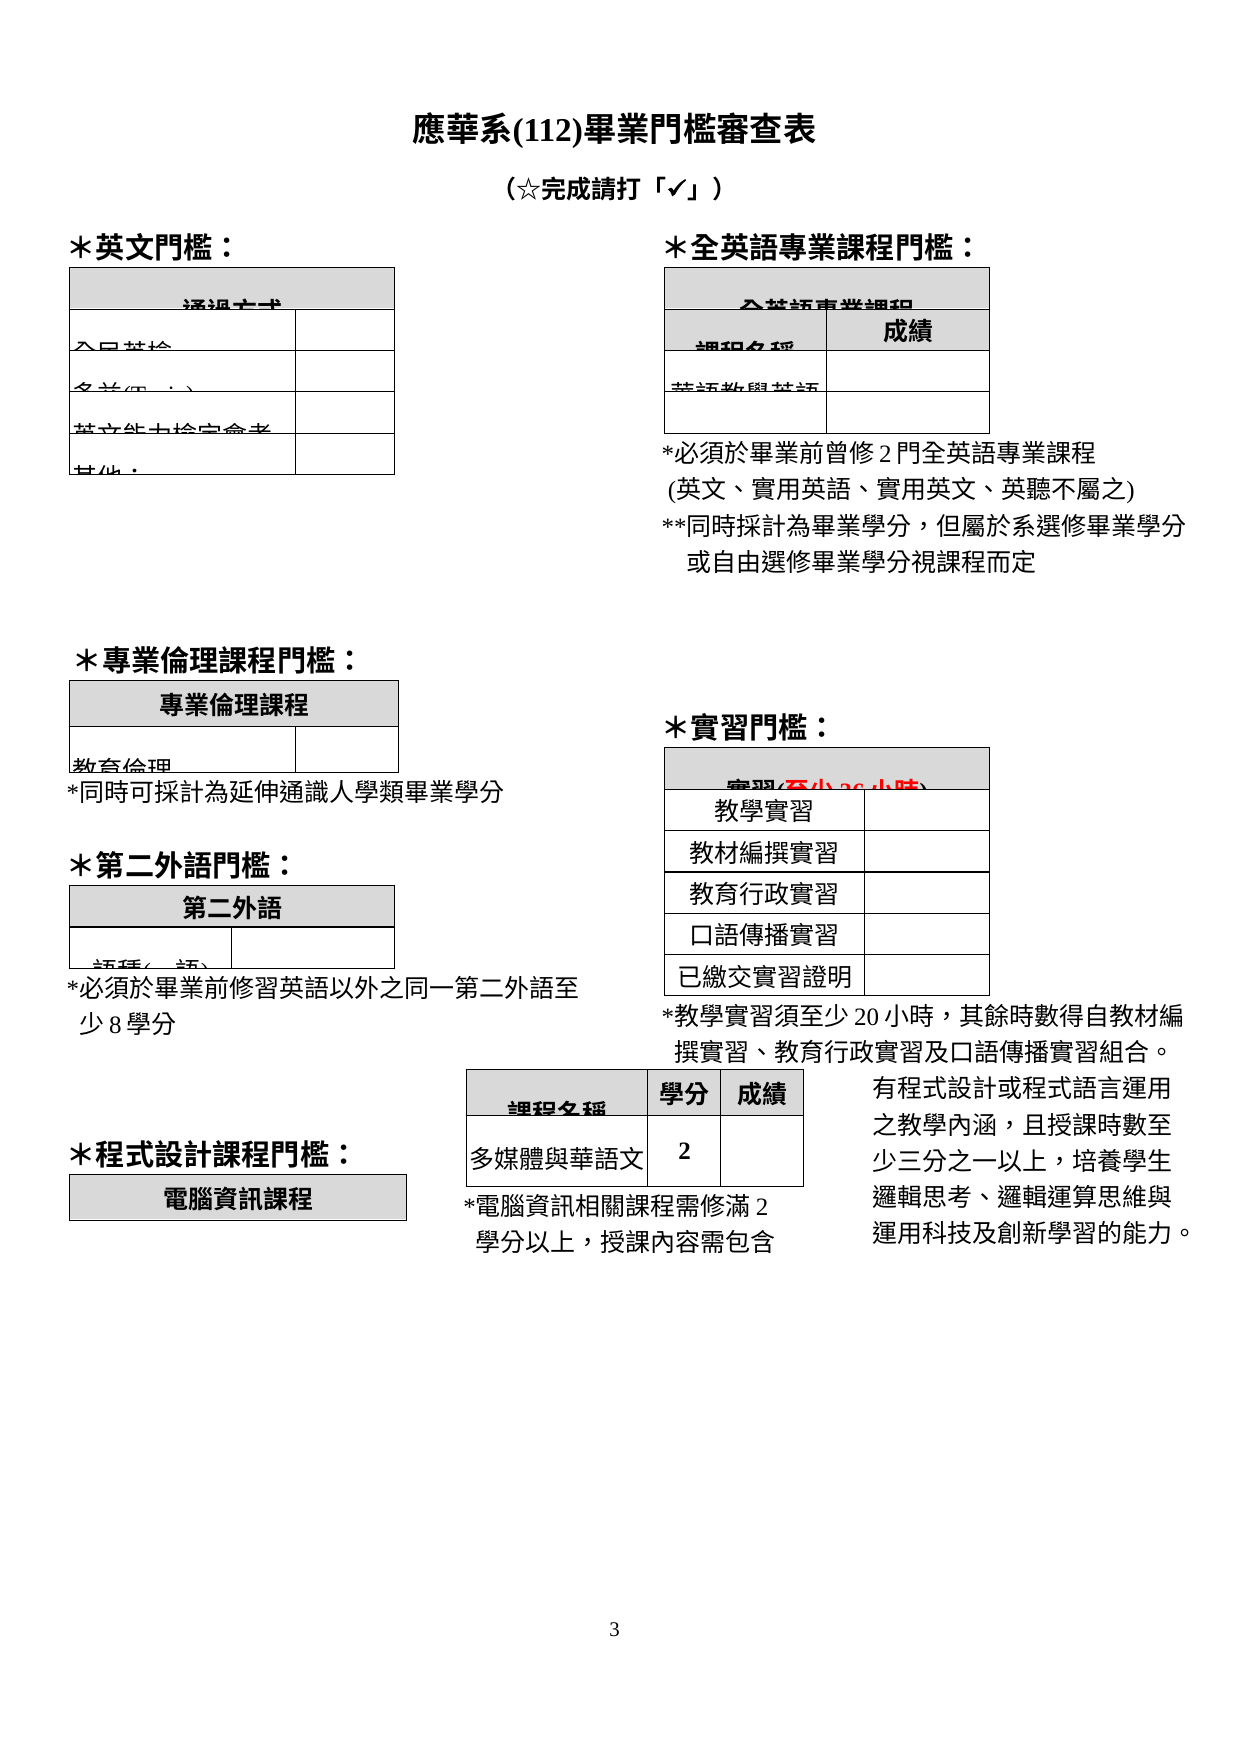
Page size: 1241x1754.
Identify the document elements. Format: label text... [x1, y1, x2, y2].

table_cell 其他： [70, 434, 295, 474]
table_cell 學分 [648, 1070, 720, 1115]
table_cell 課程名稱 [665, 310, 826, 350]
table_cell 成績 [827, 310, 989, 350]
table_cell [865, 790, 989, 830]
table_cell 口語傳播實習 [665, 914, 864, 954]
table_header 專業倫理課程 [70, 681, 398, 726]
table_header 第二外語 [70, 886, 394, 926]
text *同時可採計為延伸通識人學類畢業學分 [66, 773, 592, 809]
table_header 全英語專業課程 [665, 268, 989, 308]
table_header 實習(至少36小時) [665, 748, 989, 789]
table_cell 2 [648, 1116, 720, 1186]
table_cell 語種( 語) [70, 928, 231, 968]
table_cell [865, 955, 989, 995]
table_cell [865, 831, 989, 871]
text *必須於畢業前曾修2門全英語專業課程 [661, 434, 1187, 470]
table_cell [296, 310, 394, 350]
table_cell 教育行政實習 [665, 873, 864, 913]
text *教學實習須至少20小時，其餘時數得自教材編撰實習、教育行政實習及口語傳播實習組合。 [661, 996, 1187, 1069]
table_cell 華語教學英語 [665, 351, 826, 391]
table_cell [296, 351, 394, 391]
text ＊專業倫理課程門檻： [66, 638, 592, 680]
table_cell [665, 392, 826, 433]
text ＊英文門檻： [66, 225, 592, 267]
table_cell 成績 [721, 1070, 803, 1115]
text 應華系(112)畢業門檻審查表 [41, 103, 1187, 151]
table_cell 多益(Toeic) [70, 351, 295, 391]
text （☆完成請打「」） [41, 170, 1187, 206]
table_cell [296, 434, 394, 474]
table_header 電腦資訊課程 [70, 1175, 406, 1219]
text (英文、實用英語、實用英文、英聽不屬之) [661, 470, 1187, 506]
table_cell [865, 873, 989, 913]
table_cell 多媒體與華語文教學 [467, 1116, 647, 1186]
table_cell 教材編撰實習 [665, 831, 864, 871]
table_header 通過方式 [70, 268, 394, 308]
text ＊全英語專業課程門檻： [661, 225, 1187, 267]
table_cell 已繳交實習證明 [665, 955, 864, 995]
text ＊程式設計課程門檻： [66, 1131, 394, 1174]
text **同時採計為畢業學分，但屬於系選修畢業學分或自由選修畢業學分視課程而定 [661, 506, 1187, 579]
table_cell [721, 1116, 803, 1186]
text *電腦資訊相關課程需修滿2學分以上，授課內容需包含有程式設計或程式語言運用之教學內涵，且授課時數至少三分之一以上，培養學生邏輯思考、邏輯運算思維與運用科技及創新學習的能力。 [860, 1069, 1187, 1250]
table_cell 英文能力檢定會考 [70, 392, 295, 433]
table_cell 課程名稱 [467, 1070, 647, 1115]
table_cell 教育倫理 [70, 727, 295, 772]
text *電腦資訊相關課程需修滿2學分以上，授課內容需包含有程式設計或程式語言運用之教學內涵，且授課時數至少三分之一以上，培養學生邏輯思考、邏輯運算思維與運用科技及創新學習的能力。 [463, 1187, 790, 1259]
table_cell [827, 351, 989, 391]
text *必須於畢業前修習英語以外之同一第二外語至少8學分 [66, 969, 592, 1041]
table_cell [232, 928, 394, 968]
table_cell [827, 392, 989, 433]
table_cell 教學實習 [665, 790, 864, 830]
table_cell [865, 914, 989, 954]
text ＊實習門檻： [661, 705, 1187, 747]
table_cell 全民英檢 [70, 310, 295, 350]
table_cell [296, 727, 398, 772]
text ＊第二外語門檻： [66, 843, 592, 885]
table_cell [296, 392, 394, 433]
